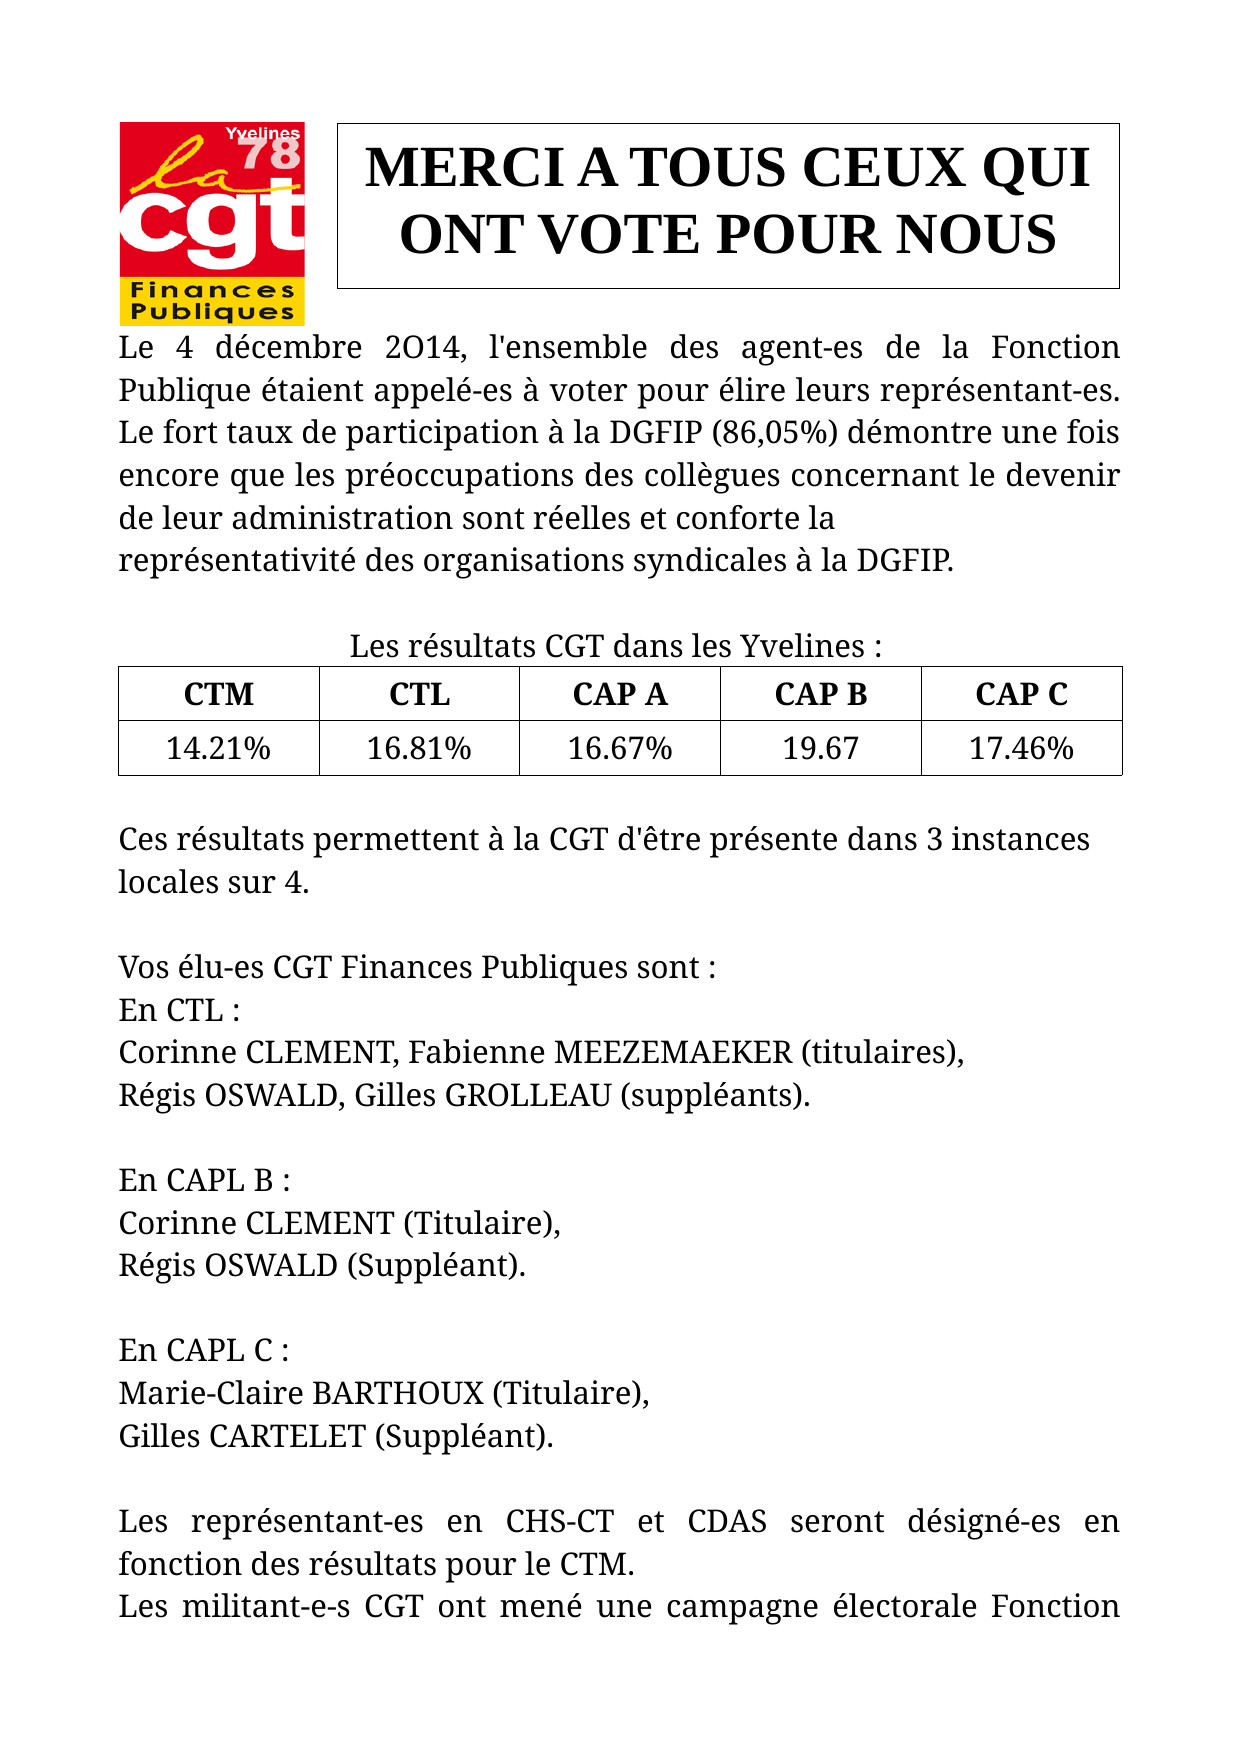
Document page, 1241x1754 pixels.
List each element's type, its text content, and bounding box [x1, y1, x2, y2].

text Les résultats CGT dans les Yvelines : [118, 623, 1122, 666]
table_cell 17,46% [922, 721, 1122, 774]
table_header CAP B [721, 667, 921, 720]
table_cell 16,81% [320, 721, 519, 774]
table_header CAP A [520, 667, 720, 720]
text Corinne CLEMENT (Titulaire), [118, 1201, 1122, 1243]
text Régis OSWALD (Suppléant). [118, 1243, 1122, 1286]
text représentativité des organisations syndicales à la DGFIP. [118, 538, 1122, 581]
text En CAPL C : [118, 1328, 1122, 1371]
text Régis OSWALD, Gilles GROLLEAU (suppléants). [118, 1073, 1122, 1115]
text Les militant-e-s CGT ont mené une campagne électorale Fonction [118, 1584, 1122, 1627]
text En CTL : [118, 988, 1122, 1030]
text MERCI A TOUS CEUX QUI ONT VOTE POUR NOUS [346, 132, 1110, 266]
text Marie-Claire BARTHOUX (Titulaire), [118, 1371, 1122, 1414]
text Gilles CARTELET (Suppléant). [118, 1414, 1122, 1456]
table_cell 19,67 [721, 721, 921, 774]
text Le 4 décembre 2O14, l'ensemble des agent-es de la Fonction Publique étaient appelé-es à voter pour élire leurs représentant-es. Le fort taux de participation à la DGFIP (86,05%) démontre une fois encore que les préoccupations des collègues concernant le devenir de leur administration sont réelles et conforte la [118, 118, 1122, 538]
table_cell 14,21% [119, 721, 319, 774]
text Corinne CLEMENT, Fabienne MEEZEMAEKER (titulaires), [118, 1030, 1122, 1073]
text Vos élu-es CGT Finances Publiques sont : [118, 945, 1122, 988]
table_header CTL [320, 667, 519, 720]
text En CAPL B : [118, 1158, 1122, 1201]
table_header CTM [119, 667, 319, 720]
table_header CAP C [922, 667, 1122, 720]
text Ces résultats permettent à la CGT d'être présente dans 3 instances locales sur 4. [118, 817, 1122, 902]
table_cell 16,67% [520, 721, 720, 774]
picture [119, 122, 305, 326]
text Les représentant-es en CHS-CT et CDAS seront désigné-es en fonction des résultats pour le CTM. [118, 1499, 1122, 1584]
